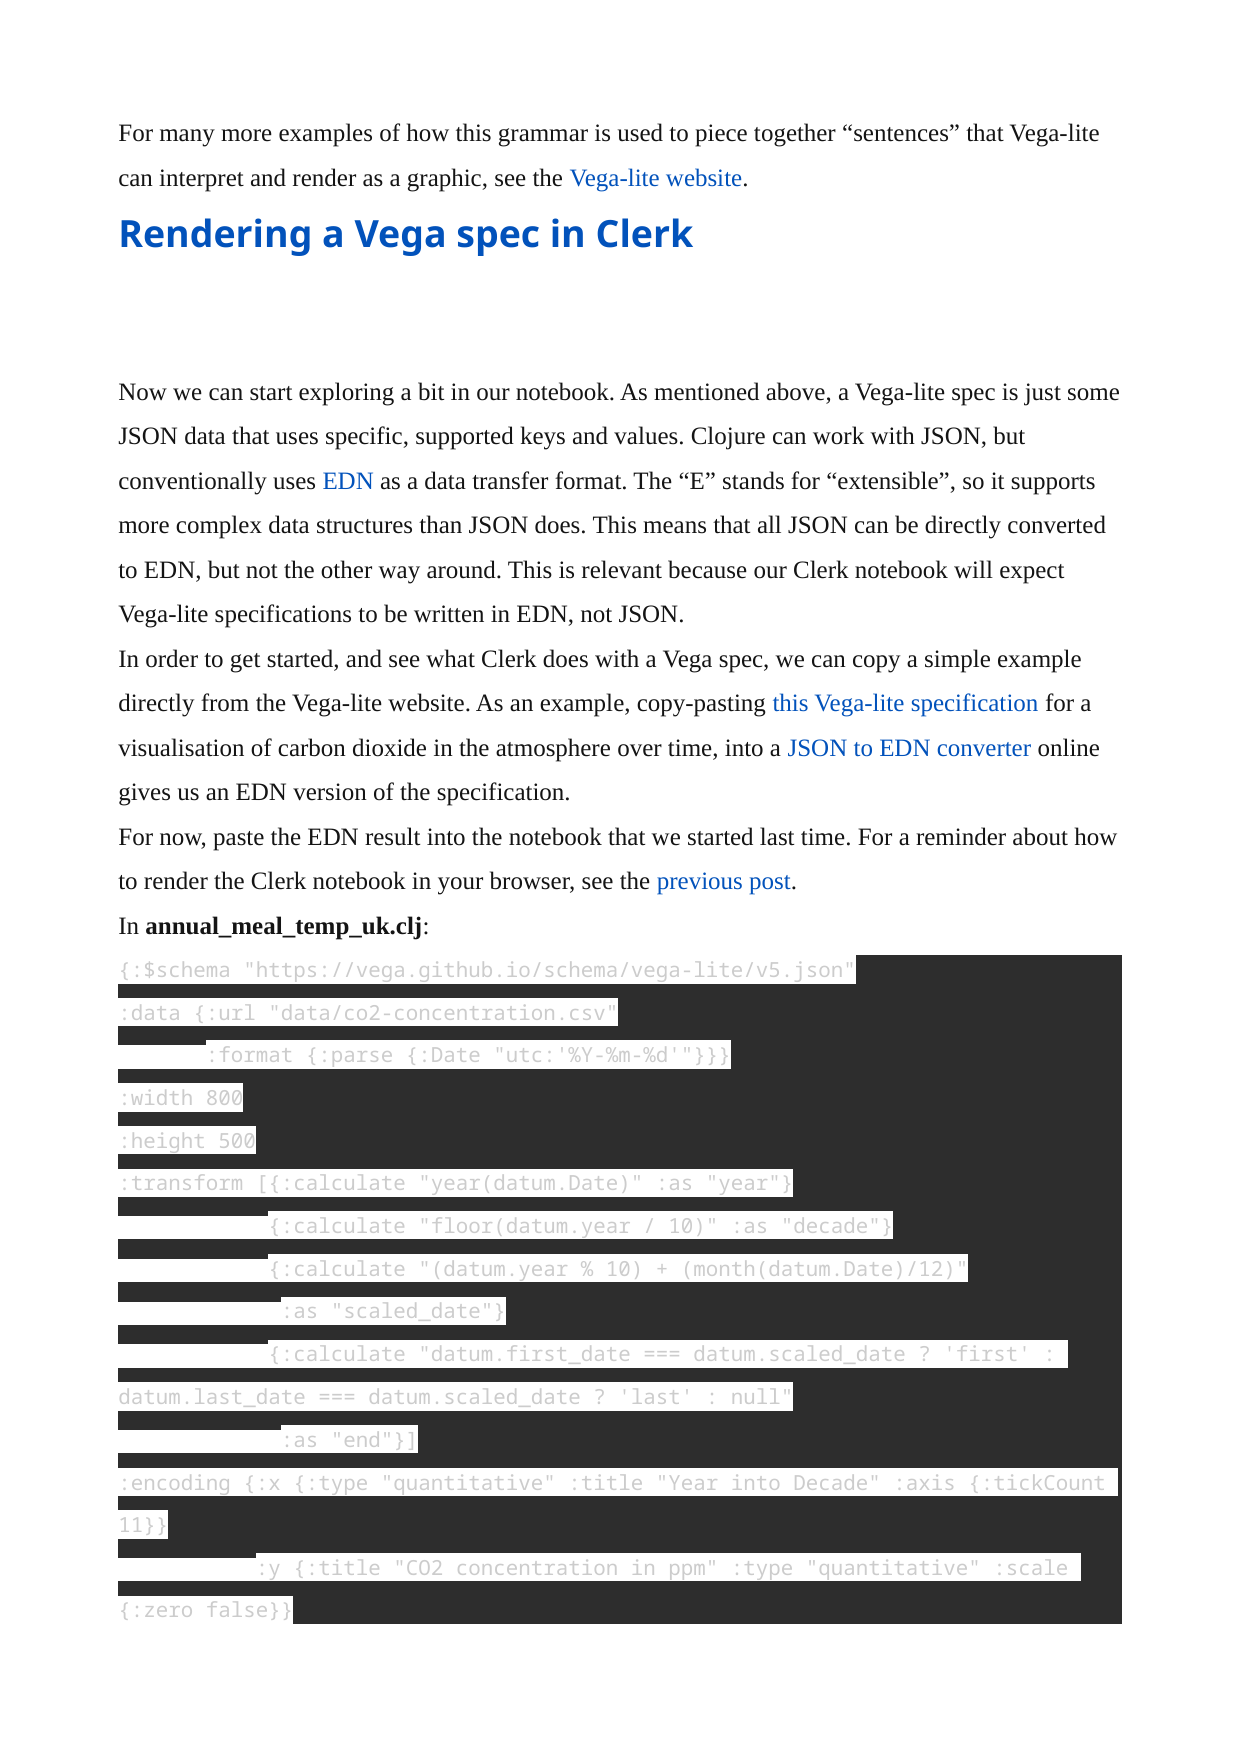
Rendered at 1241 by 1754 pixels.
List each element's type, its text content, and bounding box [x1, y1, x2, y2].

text :height 500 [118, 1126, 1122, 1154]
text :as "scaled_date"} [118, 1297, 1122, 1325]
text For now, paste the EDN result into the notebook that we started last time. For a reminder about how to render the Clerk notebook in your browser, see the previous post. [118, 822, 1122, 895]
text :transform [{:calculate "year(datum.Date)" :as "year"} [118, 1168, 1122, 1197]
text :y {:title "CO2 concentration in ppm" :type "quantitative" :scale {:zero false}} [118, 1553, 1122, 1624]
text {:calculate "(datum.year % 10) + (month(datum.Date)/12)" [118, 1254, 1122, 1282]
text :width 800 [118, 1083, 1122, 1112]
text In annual_meal_temp_uk.clj: [118, 911, 1122, 939]
subtitle Rendering a Vega spec in Clerk [118, 207, 1122, 258]
text :format {:parse {:Date "utc:'%Y-%m-%d'"}}} [118, 1040, 1122, 1069]
text For many more examples of how this grammar is used to piece together “sentences” that Vega-lite can interpret and render as a graphic, see the Vega-lite website. [118, 118, 1122, 191]
text {:calculate "datum.first_date === datum.scaled_date ? 'first' : datum.last_date === datum.scaled_date ? 'last' : null" [118, 1339, 1122, 1411]
text :data {:url "data/co2-concentration.csv" [118, 998, 1122, 1026]
text :as "end"}] [118, 1425, 1122, 1453]
text :encoding {:x {:type "quantitative" :title "Year into Decade" :axis {:tickCount 11}} [118, 1468, 1122, 1539]
text {:calculate "floor(datum.year / 10)" :as "decade"} [118, 1211, 1122, 1239]
text {:$schema "https://vega.github.io/schema/vega-lite/v5.json" [118, 955, 1122, 984]
text Now we can start exploring a bit in our notebook. As mentioned above, a Vega-lite spec is just some JSON data that uses specific, supported keys and values. Clojure can work with JSON, but conventionally uses EDN as a data transfer format. The “E” stands for “extensible”, so it supports more complex data structures than JSON does. This means that all JSON can be directly converted to EDN, but not the other way around. This is relevant because our Clerk notebook will expect Vega-lite specifications to be written in EDN, not JSON. [118, 377, 1122, 628]
text In order to get started, and see what Clerk does with a Vega spec, we can copy a simple example directly from the Vega-lite website. As an example, copy-pasting this Vega-lite specification for a visualisation of carbon dioxide in the atmosphere over time, into a JSON to EDN converter online gives us an EDN version of the specification. [118, 644, 1122, 806]
